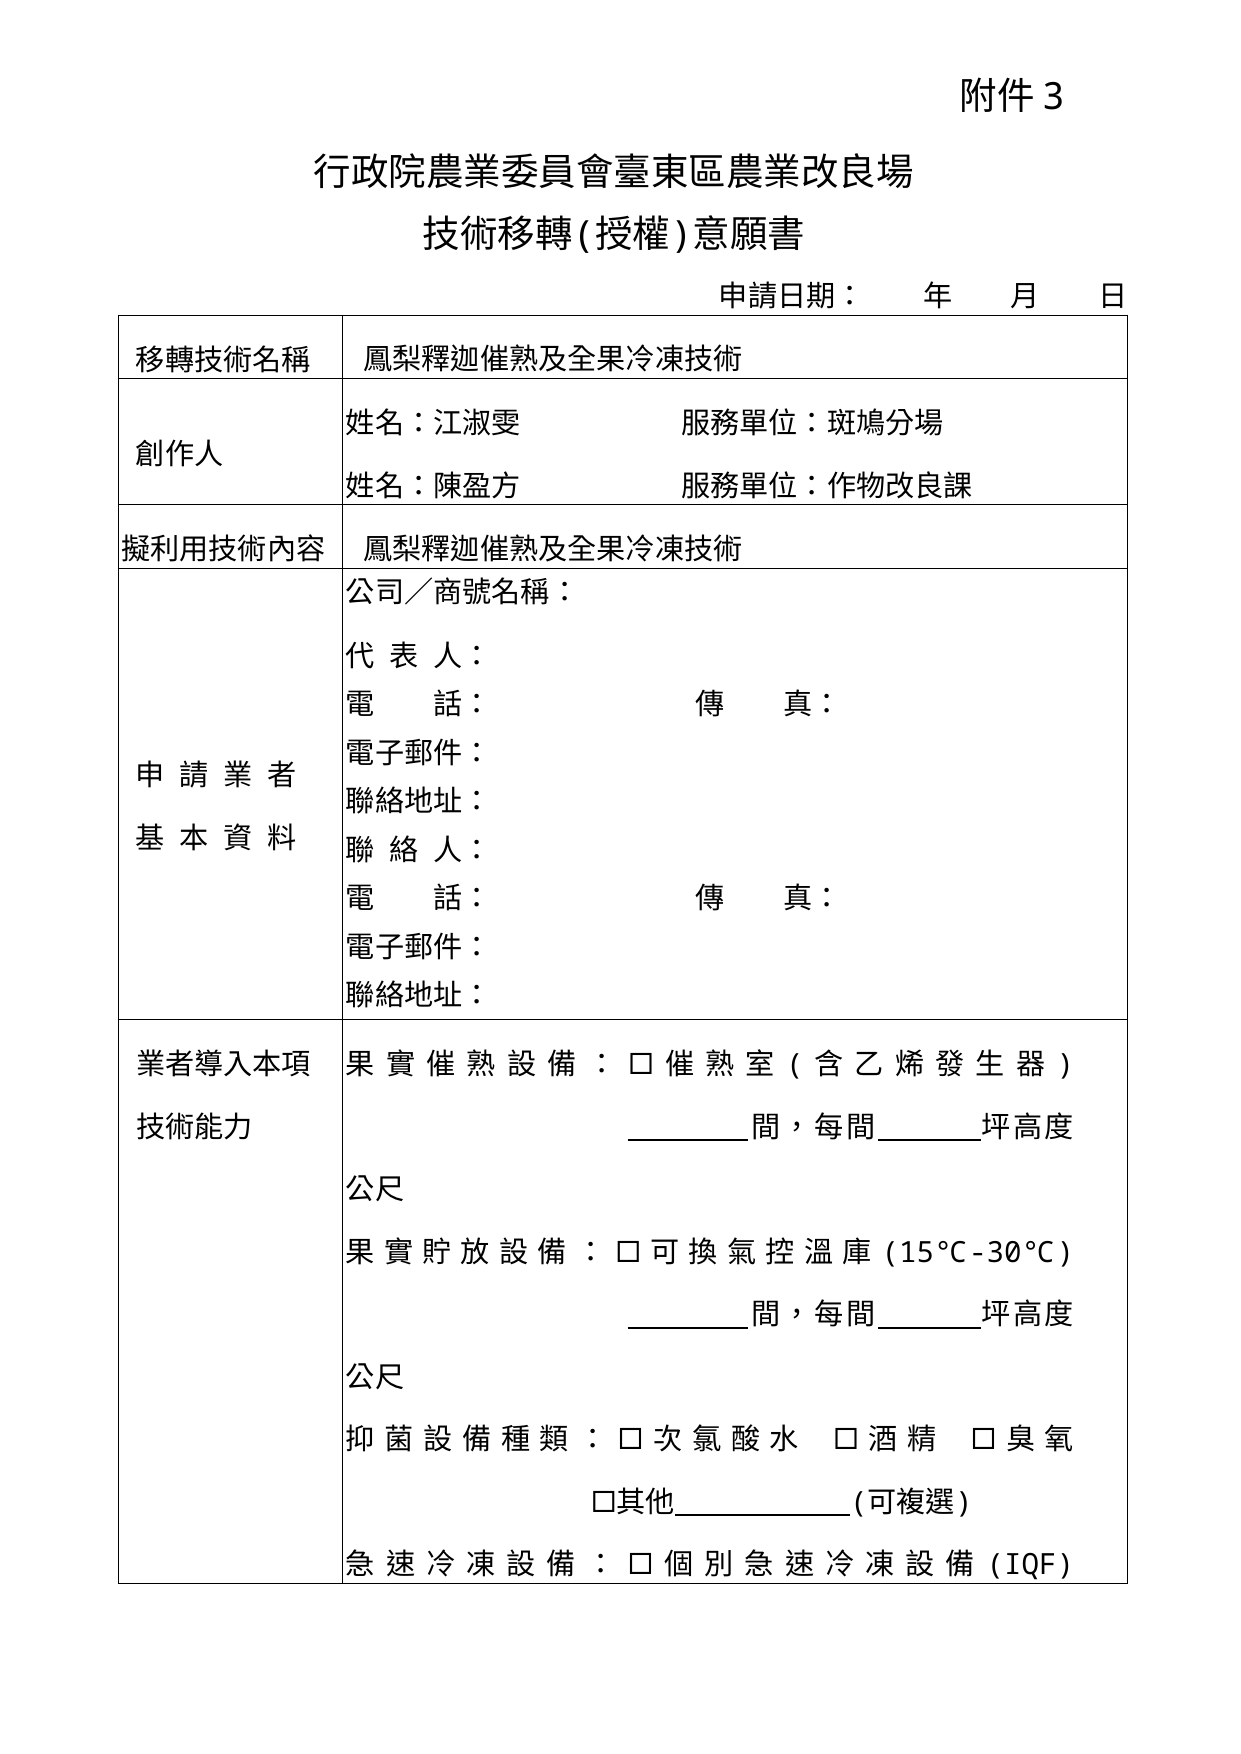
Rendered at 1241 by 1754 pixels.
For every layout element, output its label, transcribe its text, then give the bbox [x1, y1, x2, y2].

text [952, 59, 1118, 124]
table_cell 公司／商號名稱： 代 表 人： 電 話： 傳 真： 電子郵件： 聯絡地址： 聯 絡 人： 電 話： 傳 真： 電子郵件： 聯絡地址： [343, 569, 1127, 1019]
table_cell 創作人 [119, 379, 342, 504]
table_cell 姓名：江淑雯 服務單位：斑鳩分場 姓名：陳盈方 服務單位：作物改良課 [343, 379, 1127, 504]
table_header 移轉技術名稱 [119, 316, 342, 378]
table_cell 申 請 業 者 基 本 資 料 [119, 569, 342, 1019]
table_cell 擬利用技術內容 [119, 505, 342, 568]
text 技術移轉(授權)意願書 [118, 189, 1109, 252]
text 申請日期： 年 月 日 [118, 252, 1127, 314]
text 行政院農業委員會臺東區農業改良場 [118, 127, 1109, 189]
table_cell 果實催熟設備：催熟室(含乙烯發生器) 間，每間 坪高度 公尺 果實貯放設備：可換氣控溫庫(15℃-30℃) 間，每間 坪高度 公尺 抑菌設備種類：次氯酸水 酒精 臭氧 其他 (可複選) 急速冷凍設備：個別急速冷凍設備(IQF) [343, 1020, 1127, 1583]
text 附件3 [959, 66, 1111, 117]
table_cell 業者導入本項技術能力 [119, 1020, 342, 1583]
table_cell 鳳梨釋迦催熟及全果冷凍技術 [343, 505, 1127, 568]
table_header 鳳梨釋迦催熟及全果冷凍技術 [343, 316, 1127, 378]
